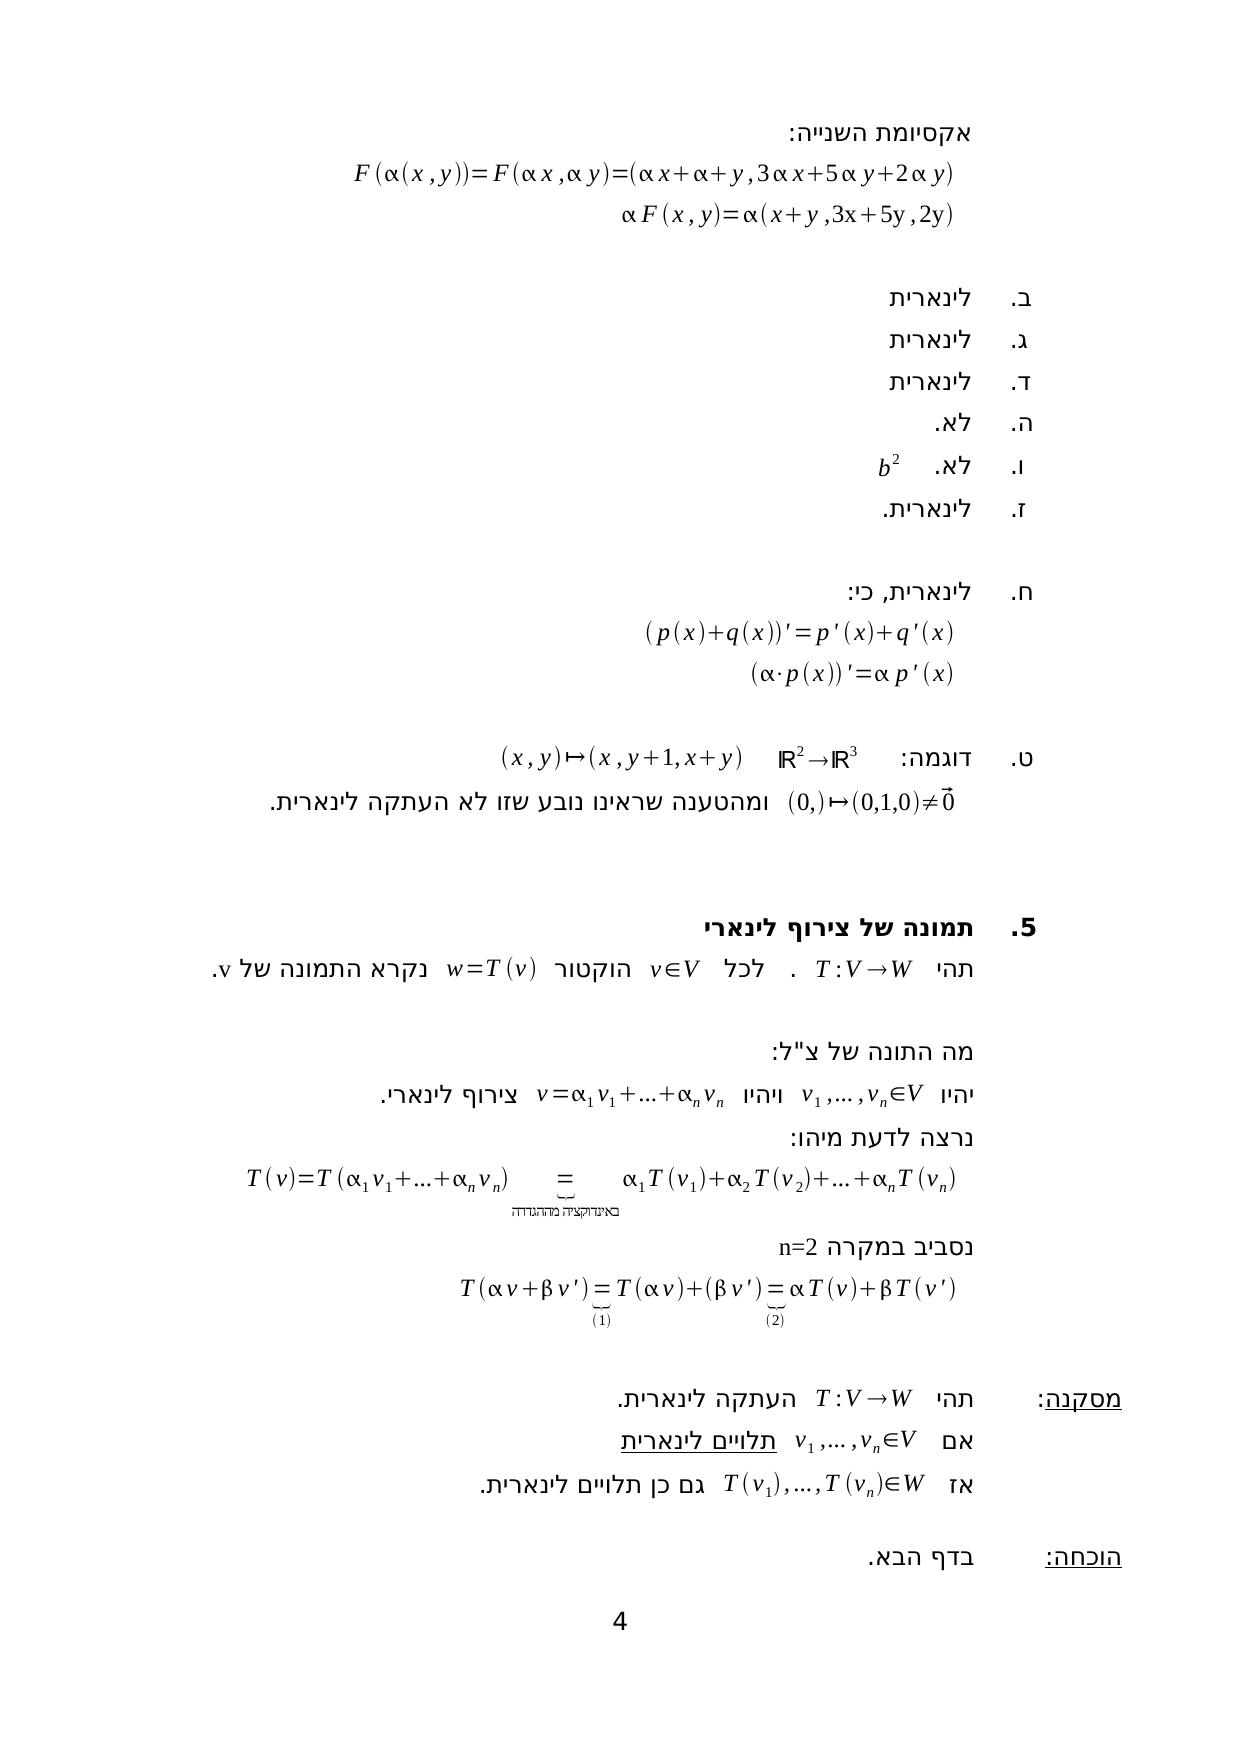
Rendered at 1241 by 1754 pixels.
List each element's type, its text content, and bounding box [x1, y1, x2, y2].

list נרצה לדעת מיהו: [118, 1123, 1012, 1152]
list לינארית [118, 367, 1009, 396]
list לא. [118, 450, 1009, 481]
list לא. [118, 408, 1009, 438]
text אם תלויים לינארית [118, 1426, 1122, 1457]
list אקסיומת השנייה: [118, 118, 1009, 147]
list תמונה של צירוף לינארי [118, 913, 1037, 942]
list נסביב במקרה n=2 [118, 1232, 1012, 1262]
list לינארית. [118, 494, 1009, 523]
text מסקנה: תהי העתקה לינארית. [118, 1384, 1122, 1413]
list תהי . לכל הוקטורנקרא התמונה של v. [118, 954, 1012, 984]
list ומהטענה שראינו נובע שזו לא העתקה לינארית. [118, 786, 1009, 818]
list לינארית [118, 283, 1009, 313]
list דוגמה: [118, 742, 1009, 773]
list לינארית [118, 325, 1009, 354]
text אז גם כן תלויים לינארית. [118, 1469, 1122, 1529]
list מה התונה של צ"ל: [118, 1038, 1012, 1067]
text הוכחה: בדף הבא. [118, 1542, 1122, 1571]
list יהיוויהיוצירוף לינארי. [118, 1079, 1012, 1111]
list לינארית, כי: [118, 577, 1009, 606]
